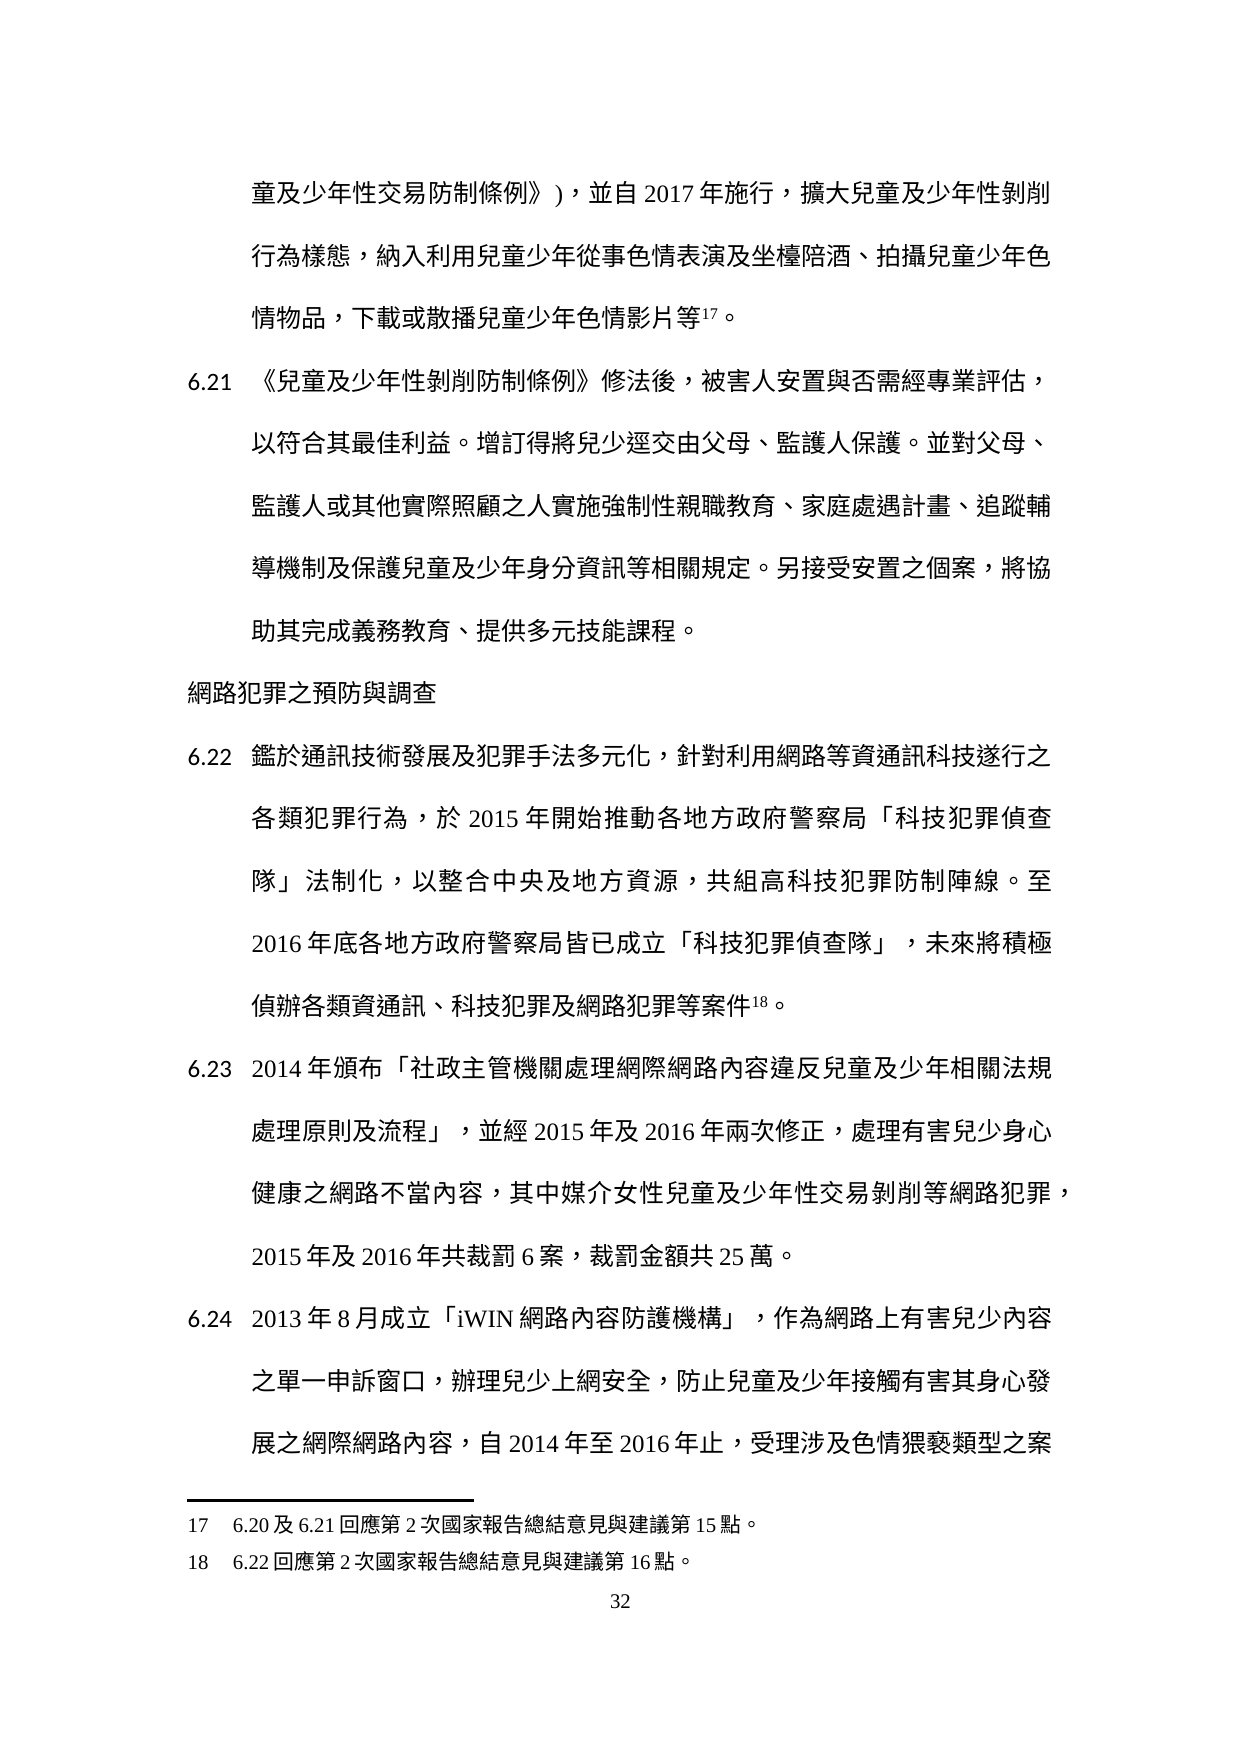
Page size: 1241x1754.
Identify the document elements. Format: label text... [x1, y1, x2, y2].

list 鑑於通訊技術發展及犯罪手法多元化，針對利用網路等資通訊科技遂行之各類犯罪行為，於2015年開始推動各地方政府警察局「科技犯罪偵查隊」法制化，以整合中央及地方資源，共組高科技犯罪防制陣線。至2016年底各地方政府警察局皆已成立「科技犯罪偵查隊」，未來將積極偵辦各類資通訊、科技犯罪及網路犯罪等案件。 [187, 712, 1053, 1025]
list 《兒童及少年性剝削防制條例》修法後，被害人安置與否需經專業評估，以符合其最佳利益。增訂得將兒少逕交由父母、監護人保護。並對父母、監護人或其他實際照顧之人實施強制性親職教育、家庭處遇計畫、追蹤輔導機制及保護兒童及少年身分資訊等相關規定。另接受安置之個案，將協助其完成義務教育、提供多元技能課程。 [187, 337, 1053, 650]
list 2013年8月成立「iWIN網路內容防護機構」，作為網路上有害兒少內容之單一申訴窗口，辦理兒少上網安全，防止兒童及少年接觸有害其身心發展之網際網路內容，自2014年至2016年止，受理涉及色情猥褻類型之案 [187, 1275, 1053, 1462]
list 6.20及6.21回應第2次國家報告總結意見與建議第15點。 [187, 1501, 1053, 1538]
list 2014年頒布「社政主管機關處理網際網路內容違反兒童及少年相關法規處理原則及流程」，並經2015年及2016年兩次修正，處理有害兒少身心健康之網路不當內容，其中媒介女性兒童及少年性交易剝削等網路犯罪，2015年及2016年共裁罰6案，裁罰金額共25萬。 [187, 1025, 1053, 1275]
list 童及少年性交易防制條例》)，並自2017年施行，擴大兒童及少年性剝削行為樣態，納入利用兒童少年從事色情表演及坐檯陪酒、拍攝兒童少年色情物品，下載或散播兒童少年色情影片等。 [187, 150, 1053, 337]
list 6.22回應第2次國家報告總結意見與建議第16點。 [187, 1538, 1053, 1576]
text 網路犯罪之預防與調查 [187, 650, 1053, 712]
